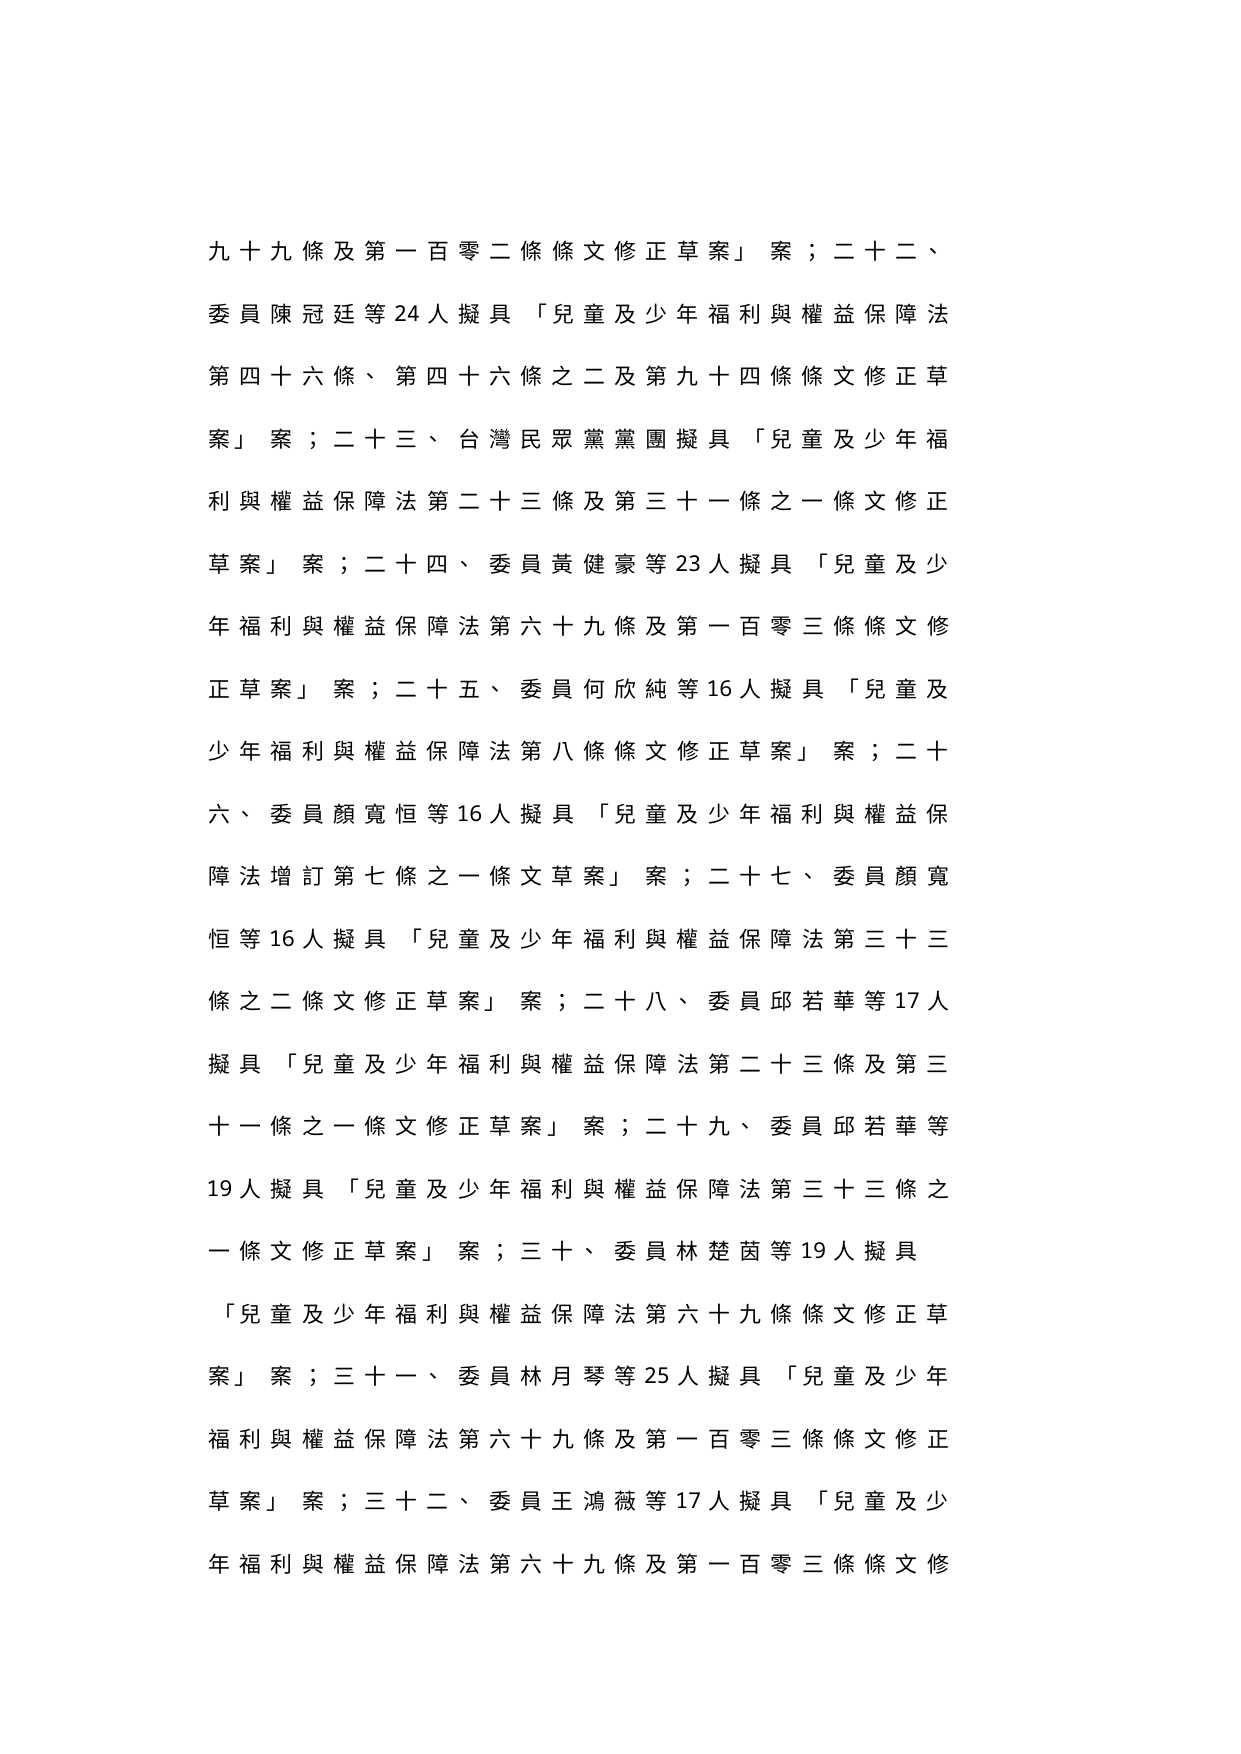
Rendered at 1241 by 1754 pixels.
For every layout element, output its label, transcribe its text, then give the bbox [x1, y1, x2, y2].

table_cell 九十九條及第一百零二條條文修正草案」案；二十二、委員陳冠廷等24人擬具「兒童及少年福利與權益保障法第四十六條、第四十六條之二及第九十四條條文修正草案」案；二十三、台灣民眾黨黨團擬具「兒童及少年福利與權益保障法第二十三條及第三十一條之一條文修正草案」案；二十四、委員黃健豪等23人擬具「兒童及少年福利與權益保障法第六十九條及第一百零三條條文修正草案」案；二十五、委員何欣純等16人擬具「兒童及少年福利與權益保障法第八條條文修正草案」案；二十六、委員顏寬恒等16人擬具「兒童及少年福利與權益保障法增訂第七條之一條文草案」案；二十七、委員顏寬恒等16人擬具「兒童及少年福利與權益保障法第三十三條之二條文修正草案」案；二十八、委員邱若華等17人擬具「兒童及少年福利與權益保障法第二十三條及第三十一條之一條文修正草案」案；二十九、委員邱若華等19人擬具「兒童及少年福利與權益保障法第三十三條之一條文修正草案」案；三十、委員林楚茵等19人擬具「兒童及少年福利與權益保障法第六十九條條文修正草案」案；三十一、委員林月琴等25人擬具「兒童及少年福利與權益保障法第六十九條及第一百零三條條文修正草案」案；三十二、委員王鴻薇等17人擬具「兒童及少年福利與權益保障法第六十九條及第一百零三條條文修 [150, 219, 967, 1594]
table_cell ） [1091, 219, 1108, 1594]
table_cell [1053, 219, 1091, 1594]
table_cell [1023, 219, 1053, 1594]
table_cell （ [967, 219, 986, 1594]
table_cell 217 [986, 219, 1023, 1594]
